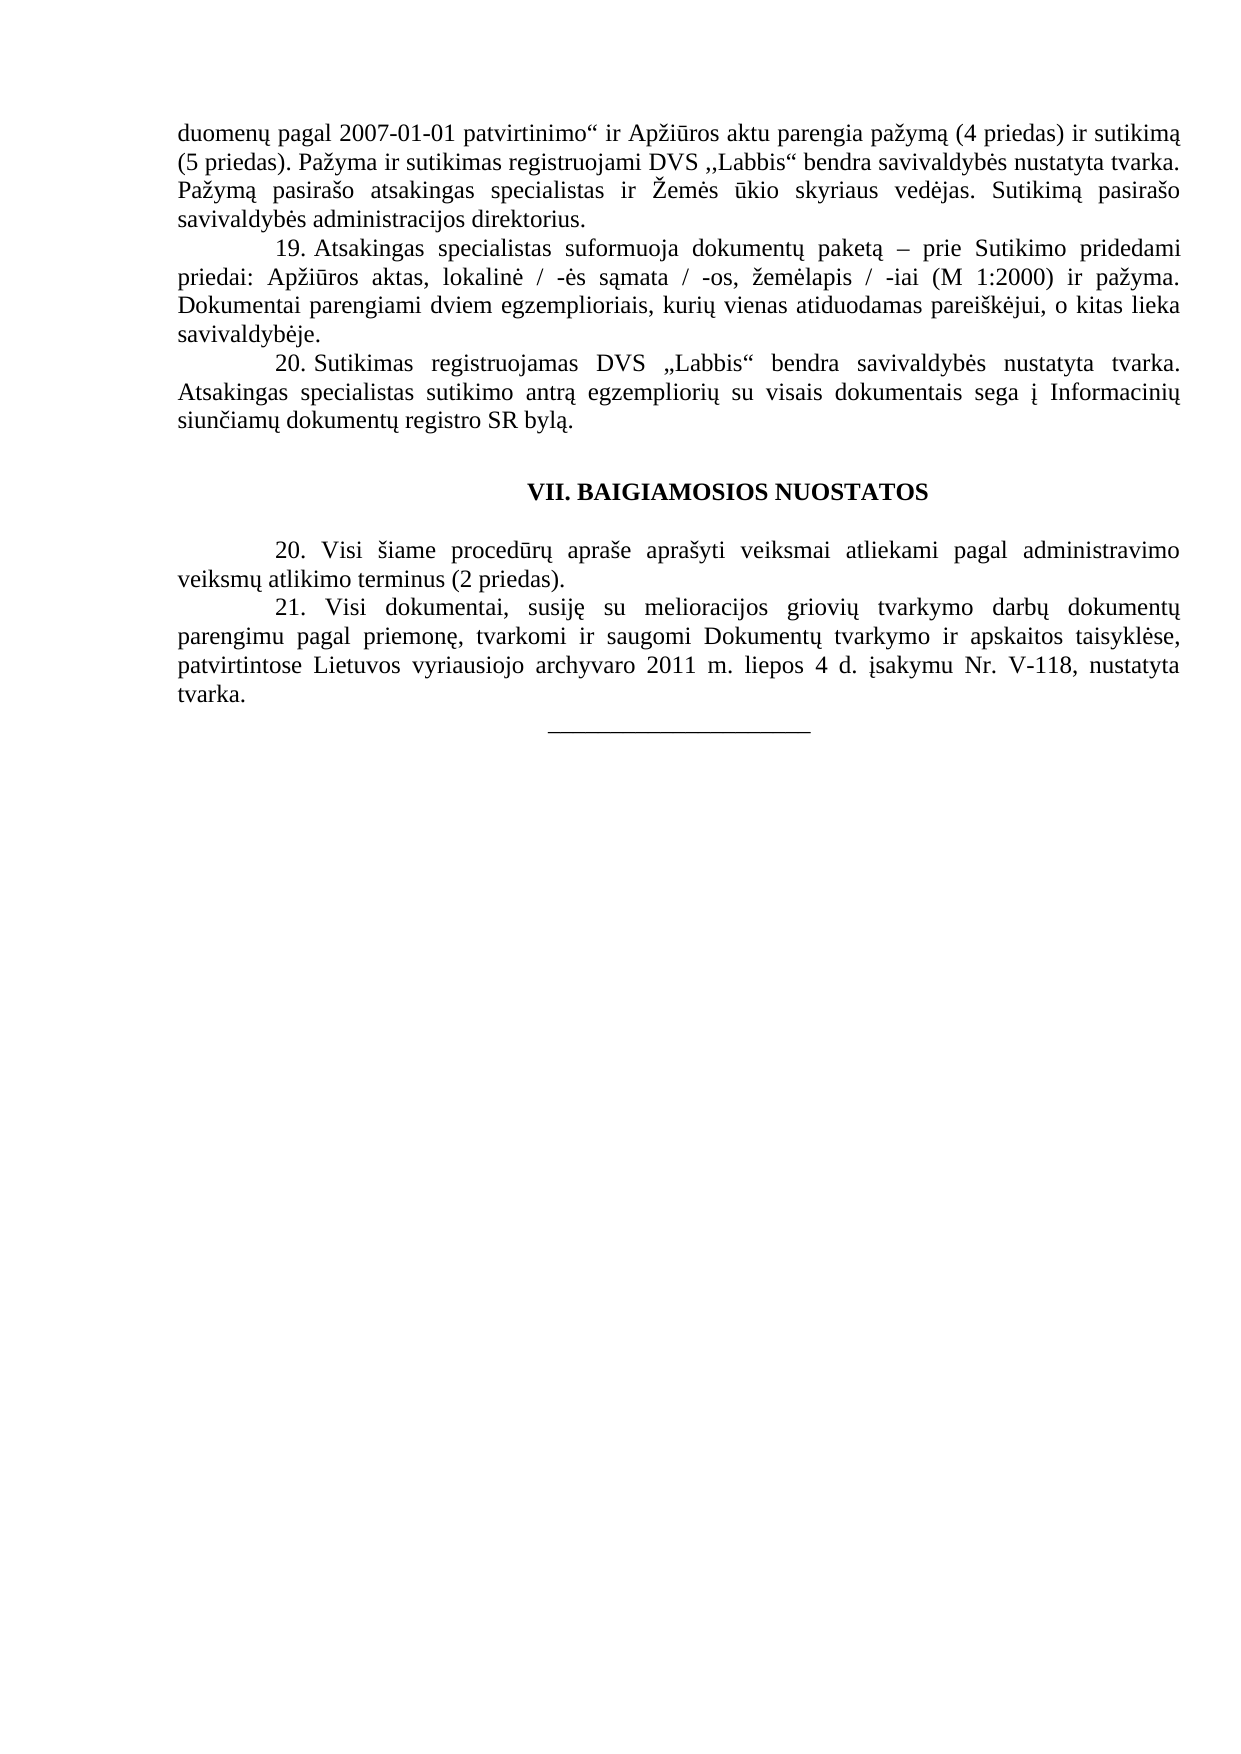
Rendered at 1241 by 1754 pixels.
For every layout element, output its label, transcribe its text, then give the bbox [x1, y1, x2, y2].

text 20. Visi šiame procedūrų apraše aprašyti veiksmai atliekami pagal administravimo veiksmų atlikimo terminus (2 priedas). [177, 535, 1181, 592]
text 21. Visi dokumentai, susiję su melioracijos griovių tvarkymo darbų dokumentų parengimu pagal priemonę, tvarkomi ir saugomi Dokumentų tvarkymo ir apskaitos taisyklėse, patvirtintose Lietuvos vyriausiojo archyvaro 2011 m. liepos 4 d. įsakymu Nr. V-118, nustatyta tvarka. [177, 592, 1181, 707]
text VII. BAIGIAMOSIOS NUOSTATOS [177, 477, 1181, 506]
list Atsakingas specialistas suformuoja dokumentų paketą – prie Sutikimo pridedami priedai: Apžiūros aktas, lokalinė / -ės sąmata / -os, žemėlapis / -iai (M 1:2000) ir pažyma. Dokumentai parengiami dviem egzemplioriais, kurių vienas atiduodamas pareiškėjui, o kitas lieka savivaldybėje. [177, 233, 1181, 348]
text duomenų pagal 2007-01-01 patvirtinimo“ ir Apžiūros aktu parengia pažymą (4 priedas) ir sutikimą (5 priedas). Pažyma ir sutikimas registruojami DVS ,,Labbis“ bendra savivaldybės nustatyta tvarka. Pažymą pasirašo atsakingas specialistas ir Žemės ūkio skyriaus vedėjas. Sutikimą pasirašo savivaldybės administracijos direktorius. [177, 118, 1181, 233]
list Sutikimas registruojamas DVS „Labbis“ bendra savivaldybės nustatyta tvarka. Atsakingas specialistas sutikimo antrą egzempliorių su visais dokumentais sega į Informacinių siunčiamų dokumentų registro SR bylą. [177, 348, 1181, 434]
text _____________________ [177, 707, 1181, 736]
